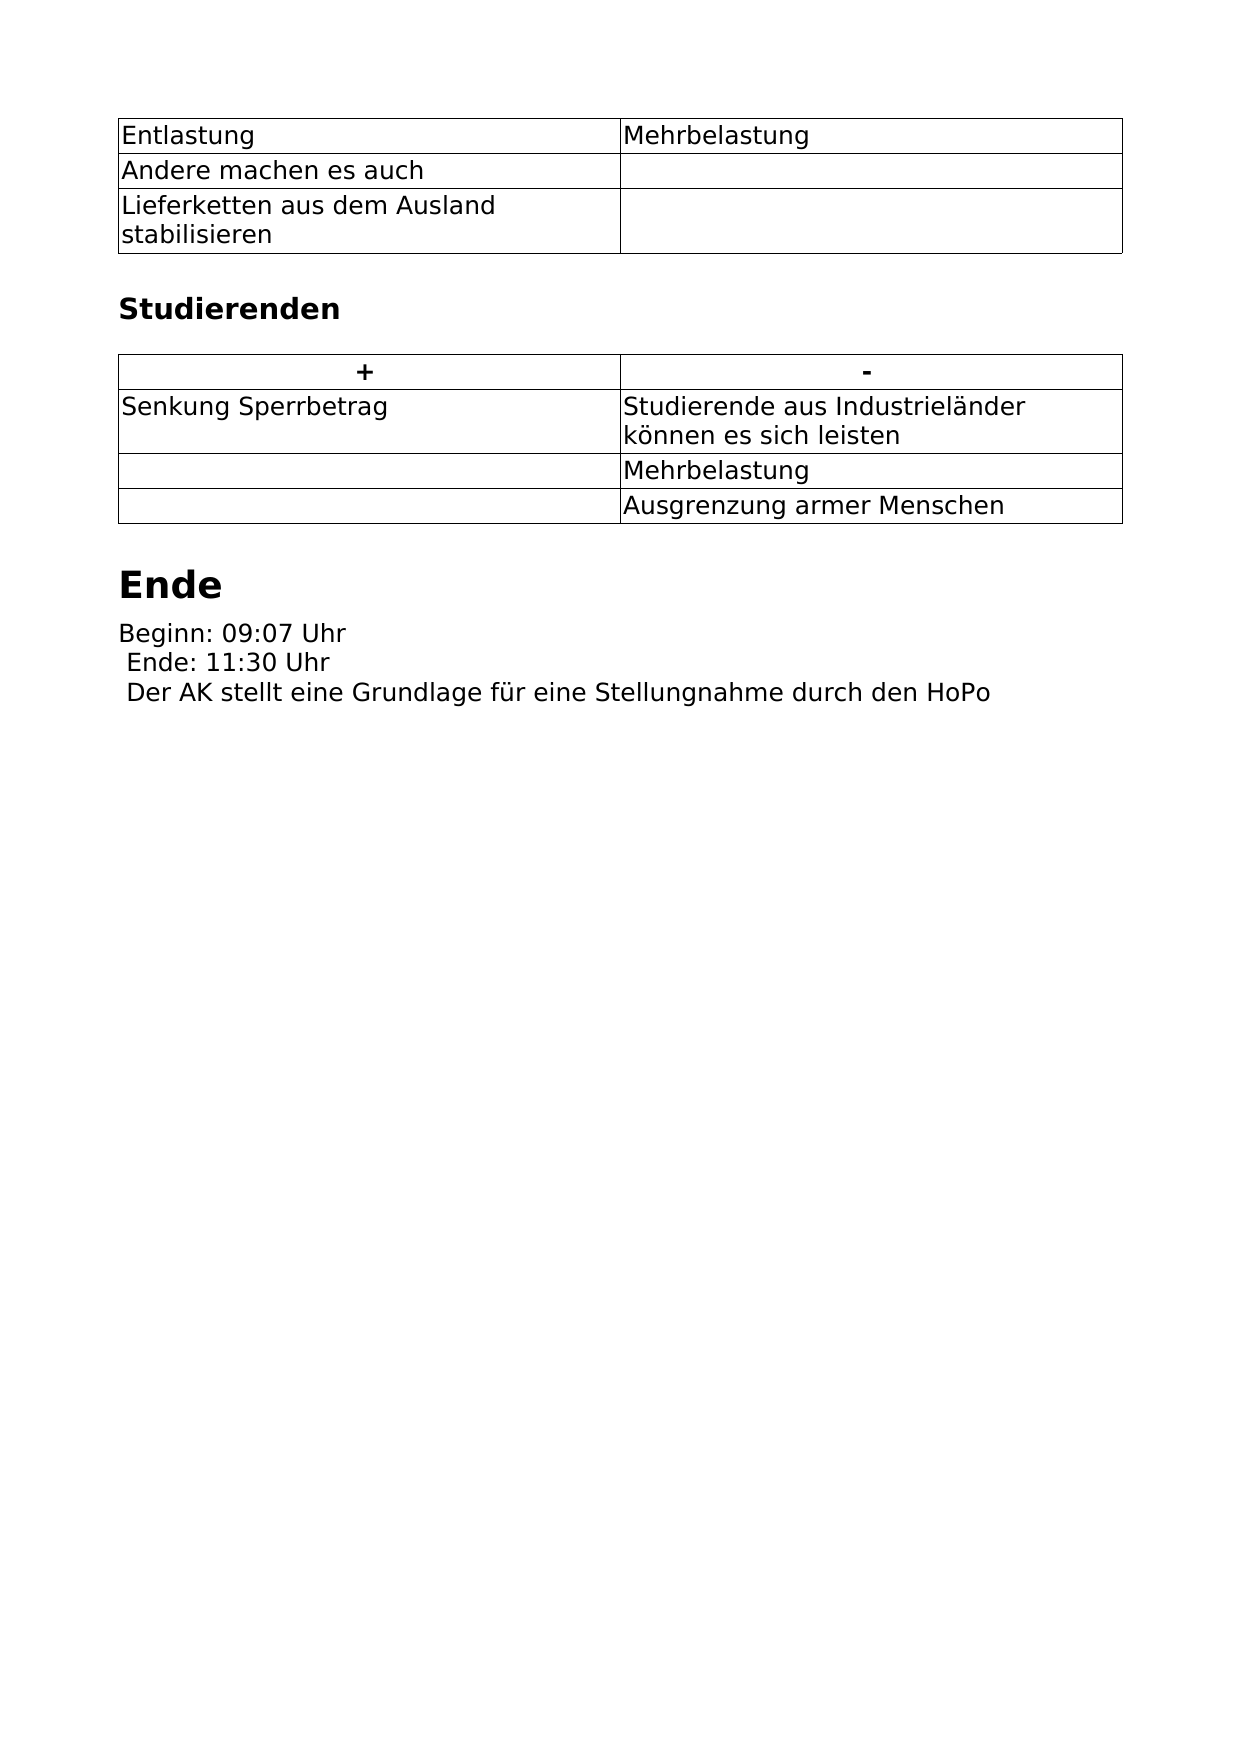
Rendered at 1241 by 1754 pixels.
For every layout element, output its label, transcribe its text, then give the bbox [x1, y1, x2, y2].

table_cell Senkung Sperrbetrag [119, 390, 620, 453]
table_cell Andere machen es auch [119, 154, 620, 188]
table_header - [621, 355, 1122, 389]
table_cell Studierende aus Industrieländer können es sich leisten [621, 390, 1122, 453]
text Beginn: 09:07 Uhr Ende: 11:30 Uhr Der AK stellt eine Grundlage für eine Stellungnahme durch den HoPo [118, 619, 1122, 707]
table_cell Entlastung [119, 119, 620, 153]
table_header + [119, 355, 620, 389]
table_cell [119, 489, 620, 523]
subtitle Studierenden [118, 292, 1122, 326]
table_cell Mehrbelastung [621, 454, 1122, 488]
table_cell [119, 454, 620, 488]
subtitle Ende [118, 563, 1122, 607]
table_cell [621, 154, 1122, 188]
table_cell Ausgrenzung armer Menschen [621, 489, 1122, 523]
table_cell Lieferketten aus dem Ausland stabilisieren [119, 189, 620, 253]
table_cell Mehrbelastung [621, 119, 1122, 153]
table_cell [621, 189, 1122, 253]
